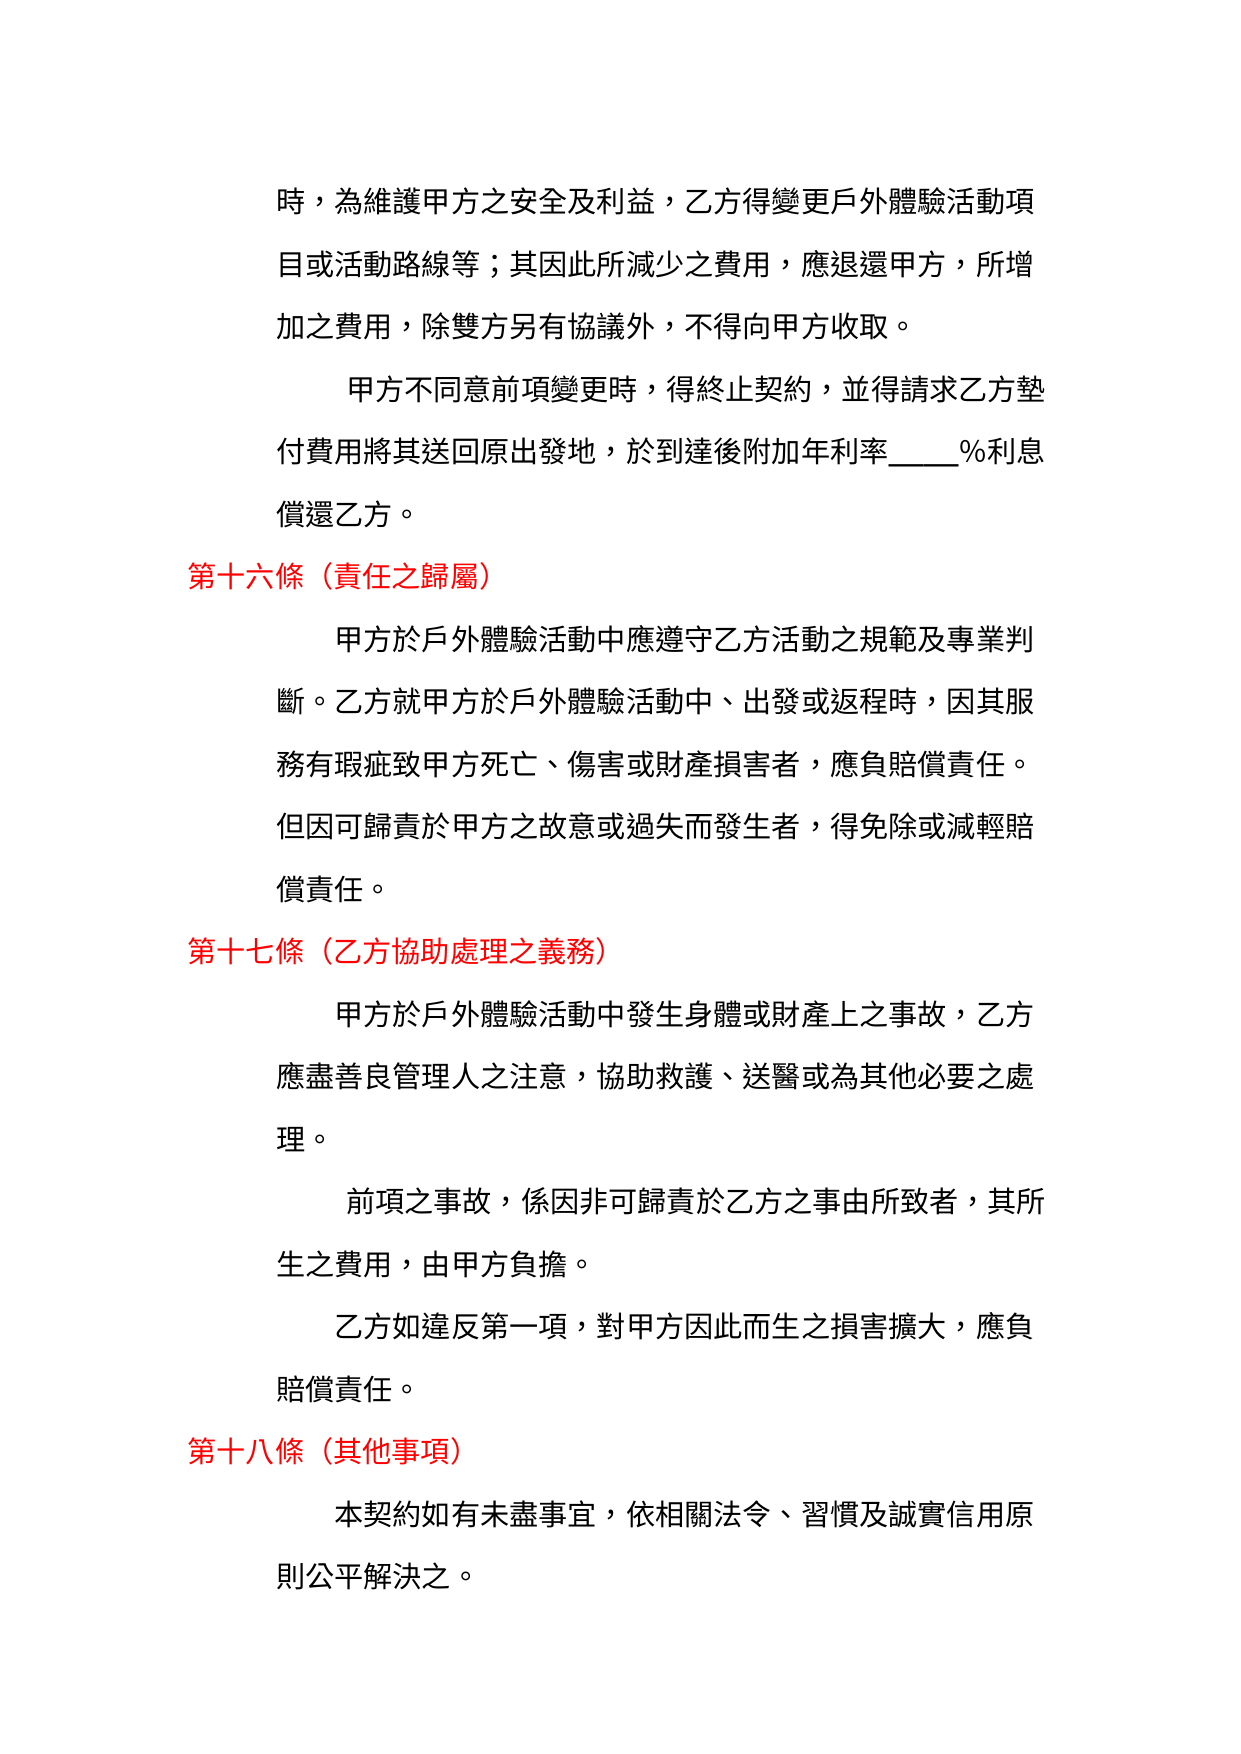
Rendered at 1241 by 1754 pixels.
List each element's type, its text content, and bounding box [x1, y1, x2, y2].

text 乙方如違反第一項，對甲方因此而生之損害擴大，應負賠償責任。 [276, 1283, 1053, 1408]
text 第十六條（責任之歸屬） [187, 533, 1053, 596]
text 甲方不同意前項變更時，得終止契約，並得請求乙方墊付費用將其送回原出發地，於到達後附加年利率____％利息償還乙方。 [276, 346, 1053, 533]
text 第十七條（乙方協助處理之義務） [187, 908, 1053, 971]
text 時，為維護甲方之安全及利益，乙方得變更戶外體驗活動項目或活動路線等；其因此所減少之費用，應退還甲方，所增加之費用，除雙方另有協議外，不得向甲方收取。 [276, 158, 1053, 346]
text 甲方於戶外體驗活動中應遵守乙方活動之規範及專業判斷。乙方就甲方於戶外體驗活動中、出發或返程時，因其服務有瑕疵致甲方死亡、傷害或財產損害者，應負賠償責任。但因可歸責於甲方之故意或過失而發生者，得免除或減輕賠償責任。 [276, 596, 1053, 908]
text 本契約如有未盡事宜，依相關法令、習慣及誠實信用原則公平解決之。 [276, 1471, 1053, 1596]
text 甲方於戶外體驗活動中發生身體或財產上之事故，乙方應盡善良管理人之注意，協助救護、送醫或為其他必要之處理。 [276, 971, 1053, 1158]
text 前項之事故，係因非可歸責於乙方之事由所致者，其所生之費用，由甲方負擔。 [276, 1158, 1053, 1283]
text 第十八條（其他事項） [187, 1408, 1053, 1471]
